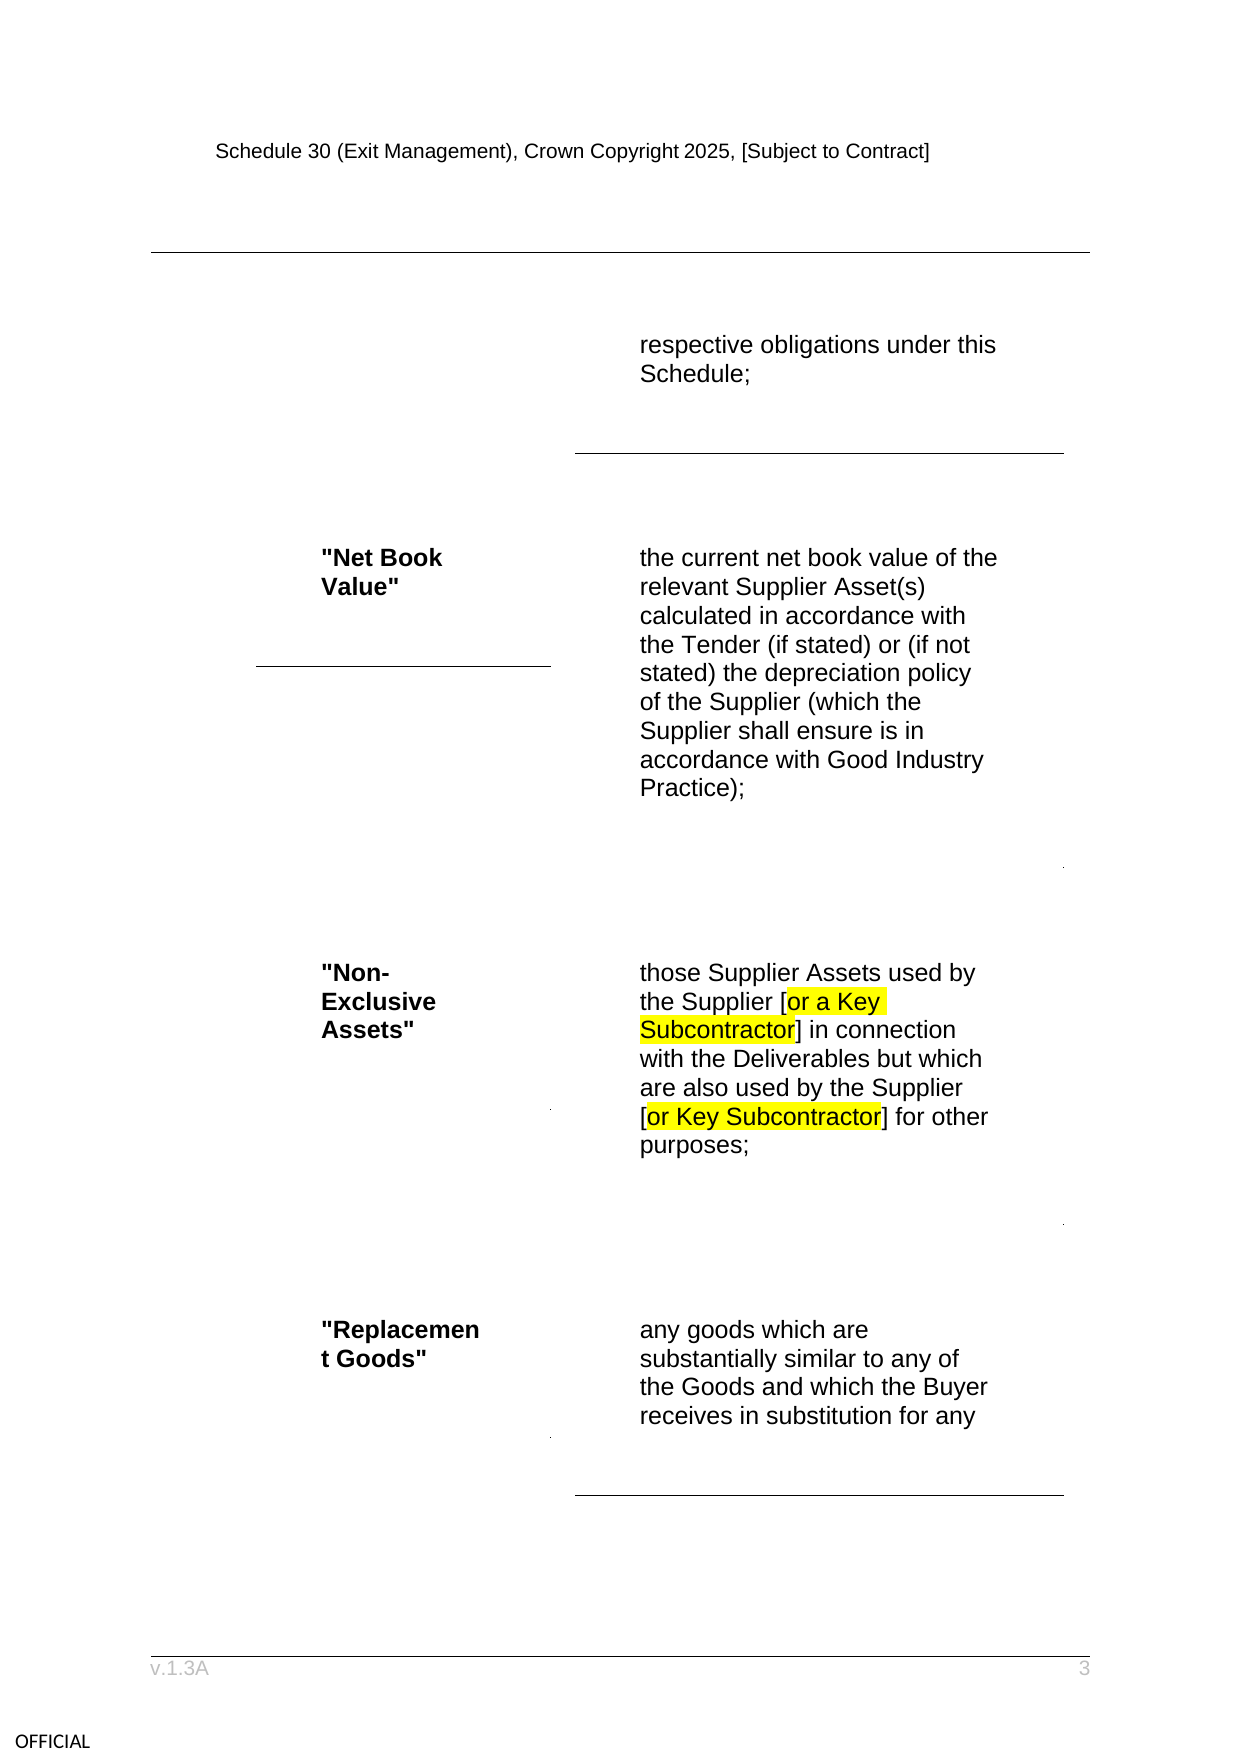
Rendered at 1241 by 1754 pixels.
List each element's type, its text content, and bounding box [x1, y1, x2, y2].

table_cell "Replacement Goods" [244, 1237, 562, 1495]
table_cell any goods which are substantially similar to any of the Goods and which the Buyer receives in substitution for any [563, 1237, 1076, 1495]
table_cell respective obligations under this Schedule; [563, 253, 1076, 466]
table_cell the current net book value of the relevant Supplier Asset(s) calculated in accordance with the Tender (if stated) or (if not stated) the depreciation policy of the Supplier (which the Supplier shall ensure is in accordance with Good Industry Practice); [563, 466, 1076, 880]
table_cell those Supplier Assets used by the Supplier [or a Key Subcontractor] in connection with the Deliverables but which are also used by the Supplier [or Key Subcontractor] for other purposes; [563, 880, 1076, 1237]
table_cell "Non-Exclusive Assets" [244, 880, 562, 1237]
table_cell "Net Book Value" [244, 466, 562, 880]
table_cell [244, 253, 562, 466]
